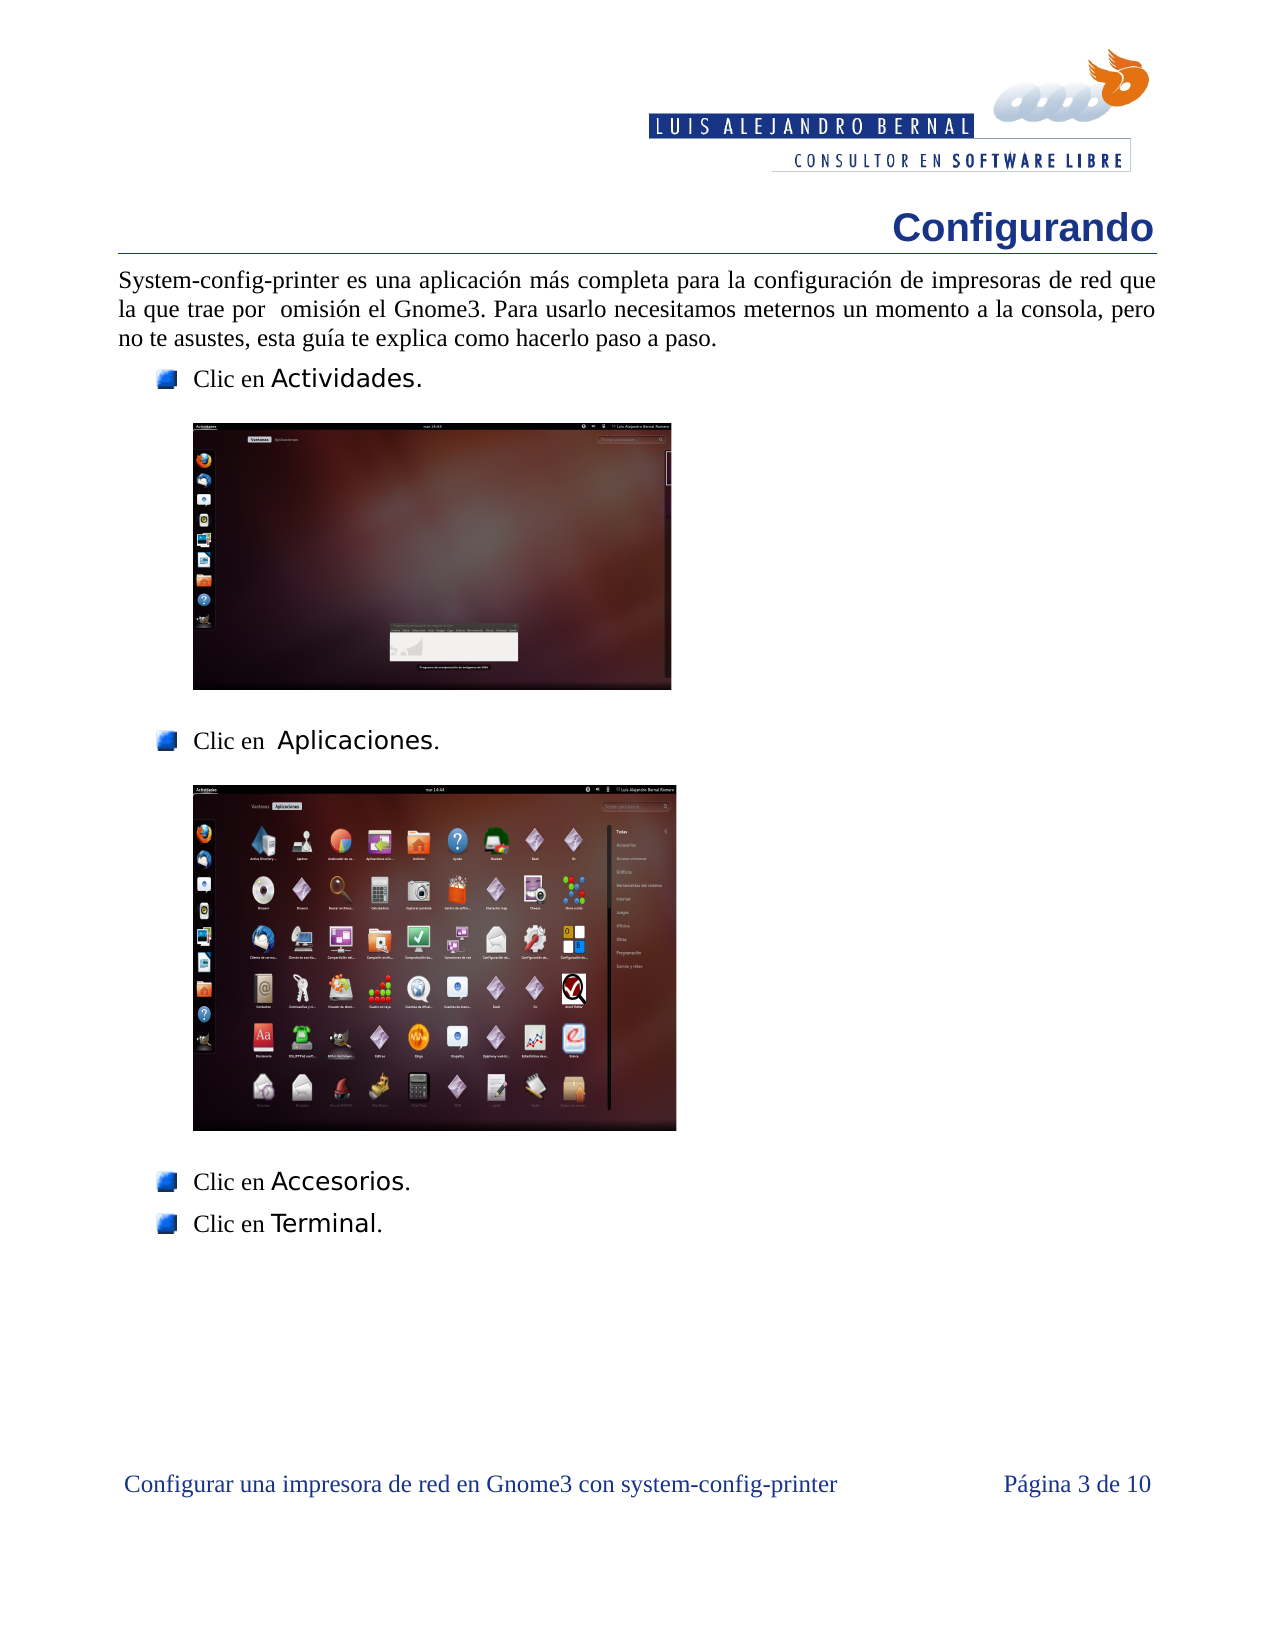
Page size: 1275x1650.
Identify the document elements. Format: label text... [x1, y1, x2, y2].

list Clic en Actividades. [156, 364, 1157, 393]
picture [156, 730, 177, 751]
picture [156, 369, 177, 389]
picture [156, 1171, 177, 1192]
picture [156, 1213, 177, 1234]
list Clic en Terminal. [156, 1209, 1157, 1238]
subtitle Configurando [118, 201, 1157, 253]
picture [193, 785, 677, 1131]
picture [648, 45, 1151, 174]
list Clic en Accesorios. [156, 1167, 1157, 1196]
text System-config-printer es una aplicación más completa para la configuración de impresoras de red que la que trae por omisión el Gnome3. Para usarlo necesitamos meternos un momento a la consola, pero no te asustes, esta guía te explica como hacerlo paso a paso. [118, 266, 1157, 352]
list Clic en Aplicaciones. [156, 726, 1157, 755]
picture [193, 423, 672, 690]
